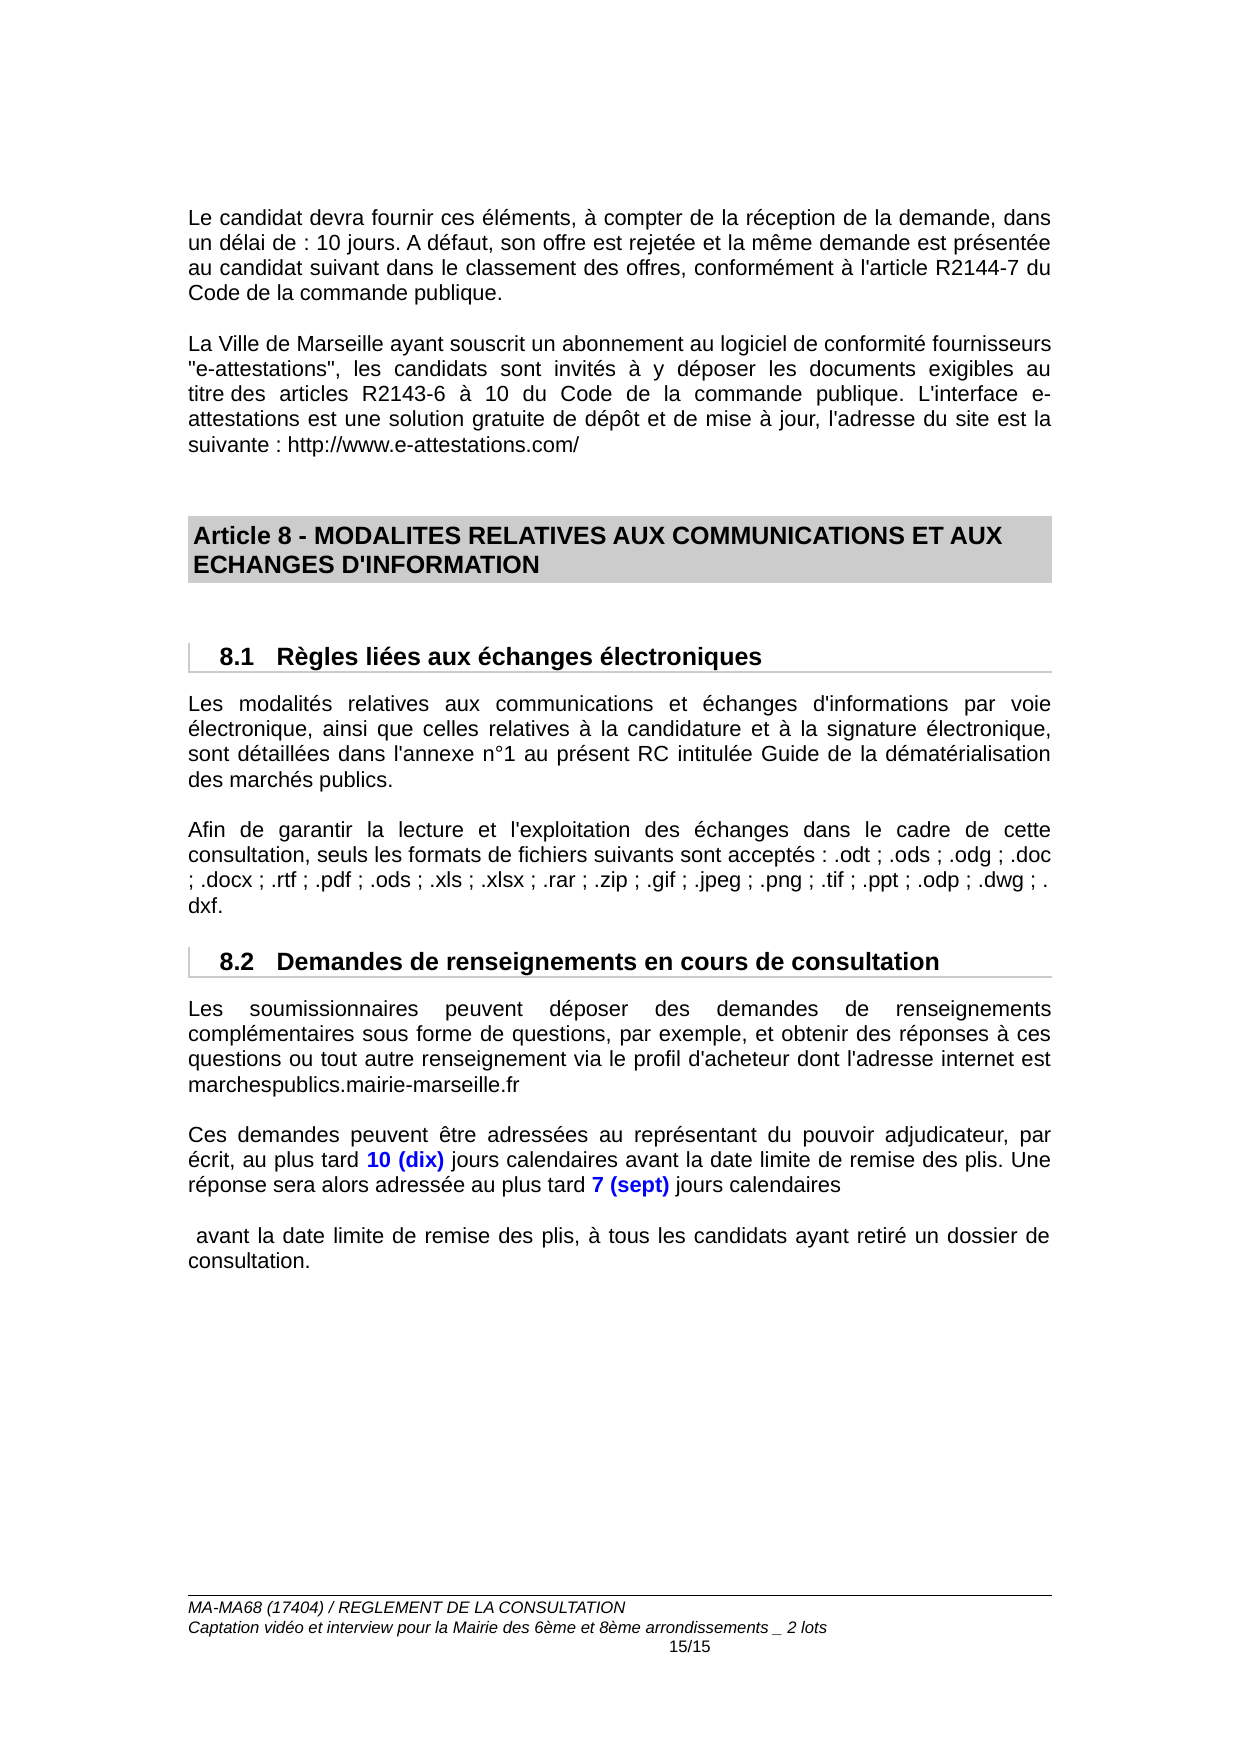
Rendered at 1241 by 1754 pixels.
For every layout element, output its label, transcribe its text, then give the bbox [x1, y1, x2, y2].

text Les soumissionnaires peuvent déposer des demandes de renseignements complémentaires sous forme de questions, par exemple, et obtenir des réponses à ces questions ou tout autre renseignement via le profil d'acheteur dont l'adresse internet est marchespublics.mairie-marseille.fr [188, 996, 1052, 1097]
text Afin de garantir la lecture et l'exploitation des échanges dans le cadre de cette consultation, seuls les formats de fichiers suivants sont acceptés : .odt ; .ods ; .odg ; .doc ; .docx ; .rtf ; .pdf ; .ods ; .xls ; .xlsx ; .rar ; .zip ; .gif ; .jpeg ; .png ; .tif ; .ppt ; .odp ; .dwg ; .dxf. [188, 817, 1052, 918]
text La Ville de Marseille ayant souscrit un abonnement au logiciel de conformité fournisseurs "e-attestations", les candidats sont invités à y déposer les documents exigibles au titre des articles R2143-6 à 10 du Code de la commande publique. L'interface e-attestations est une solution gratuite de dépôt et de mise à jour, l'adresse du site est la suivante : http://www.e-attestations.com/ [188, 331, 1052, 457]
text avant la date limite de remise des plis, à tous les candidats ayant retiré un dossier de consultation. [188, 1223, 1052, 1273]
text Les modalités relatives aux communications et échanges d'informations par voie électronique, ainsi que celles relatives à la candidature et à la signature électronique, sont détaillées dans l'annexe n°1 au présent RC intitulée Guide de la dématérialisation des marchés publics. [188, 691, 1052, 792]
subtitle Demandes de renseignements en cours de consultation [190, 947, 1052, 976]
subtitle Règles liées aux échanges électroniques [188, 642, 1052, 671]
subtitle MODALITES RELATIVES AUX COMMUNICATIONS ET AUX ECHANGES D'INFORMATION [190, 518, 1050, 581]
text Le candidat devra fournir ces éléments, à compter de la réception de la demande, dans un délai de : 10 jours. A défaut, son offre est rejetée et la même demande est présentée au candidat suivant dans le classement des offres, conformément à l'article R2144-7 du Code de la commande publique. [188, 204, 1052, 305]
text Ces demandes peuvent être adressées au représentant du pouvoir adjudicateur, par écrit, au plus tard 10 (dix) jours calendaires avant la date limite de remise des plis. Une réponse sera alors adressée au plus tard 7 (sept) jours calendaires [188, 1122, 1052, 1197]
